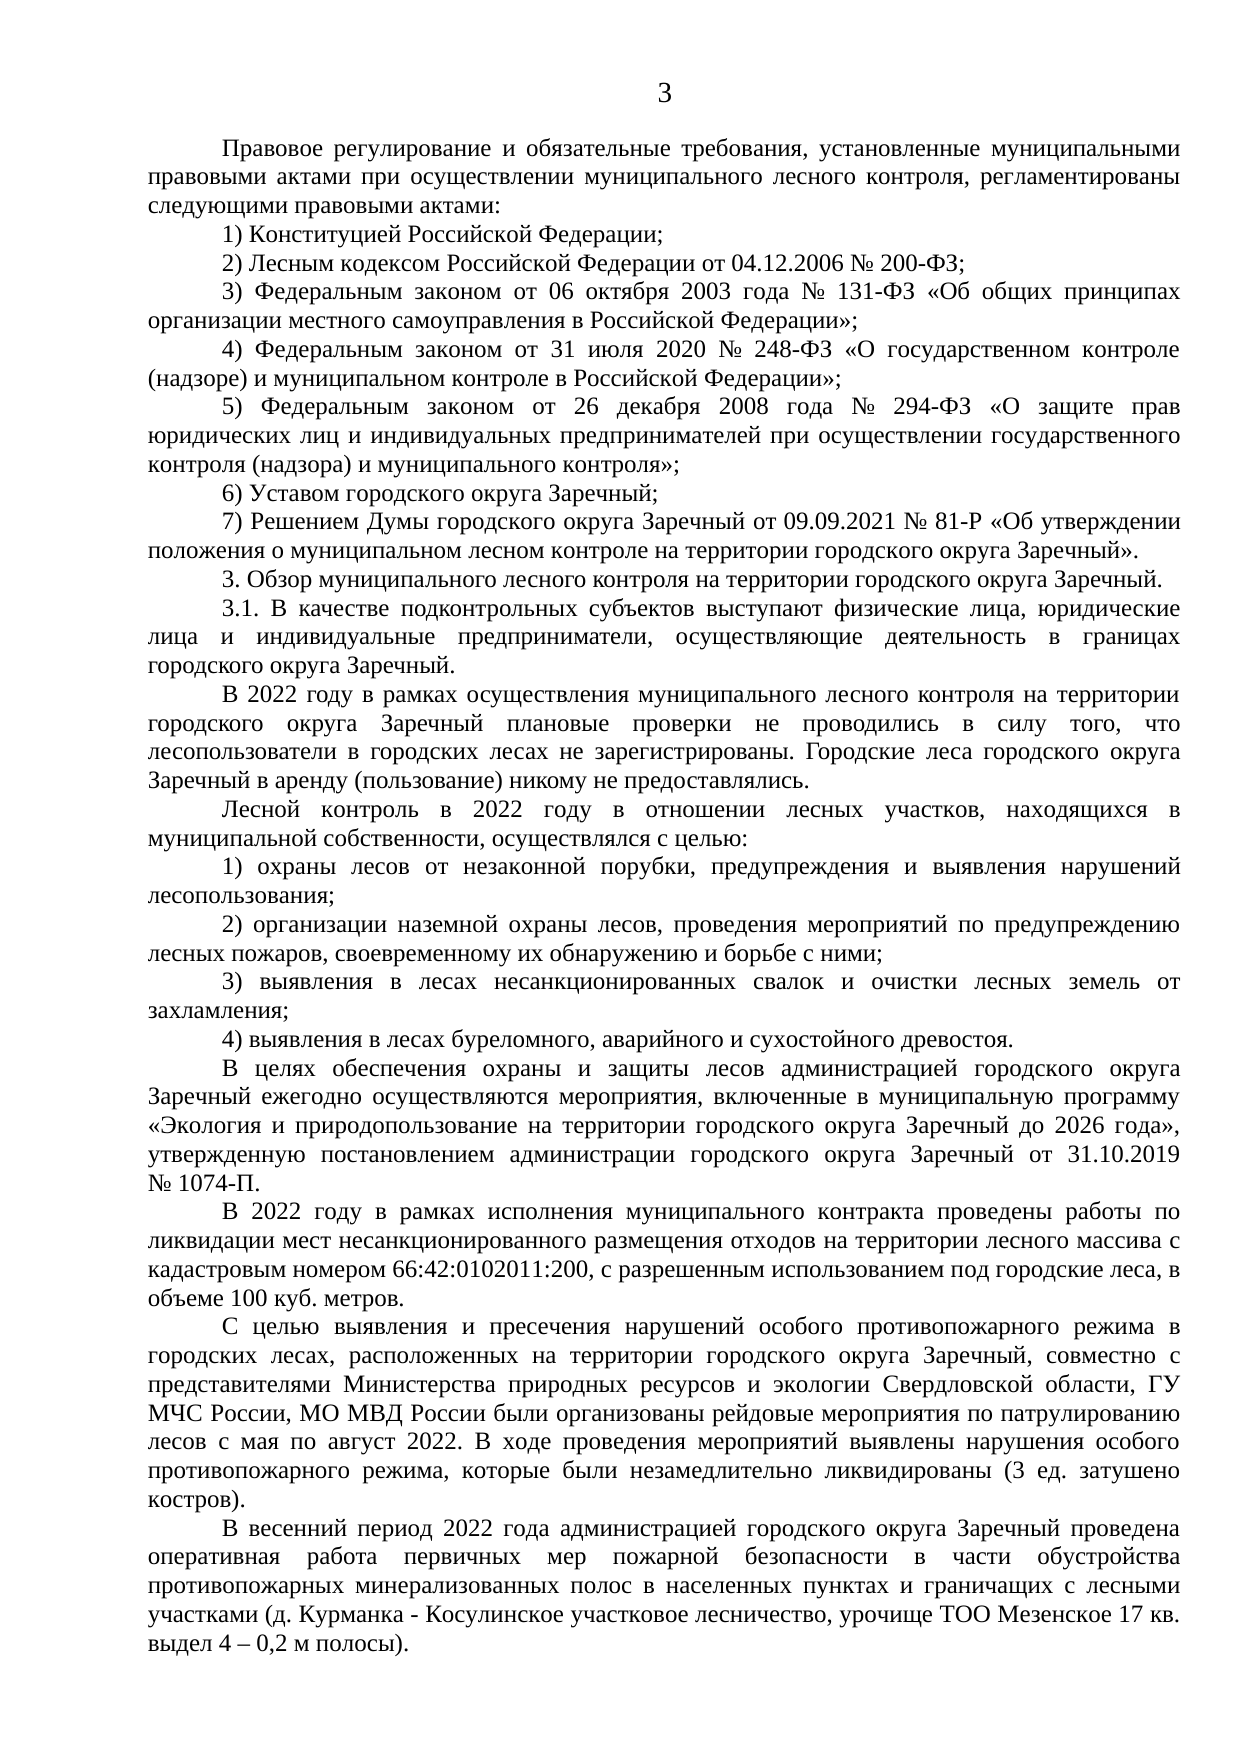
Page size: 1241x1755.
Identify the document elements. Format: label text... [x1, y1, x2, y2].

text В 2022 году в рамках осуществления муниципального лесного контроля на территории городского округа Заречный плановые проверки не проводились в силу того, что лесопользователи в городских лесах не зарегистрированы. Городские леса городского округа Заречный в аренду (пользование) никому не предоставлялись. [148, 679, 1181, 794]
text 5) Федеральным законом от 26 декабря 2008 года № 294-ФЗ «О защите прав юридических лиц и индивидуальных предпринимателей при осуществлении государственного контроля (надзора) и муниципального контроля»; [148, 391, 1181, 478]
text Лесной контроль в 2022 году в отношении лесных участков, находящихся в муниципальной собственности, осуществлялся с целью: [148, 794, 1181, 851]
text 3) выявления в лесах несанкционированных свалок и очистки лесных земель от захламления; [148, 966, 1181, 1024]
text 4) выявления в лесах буреломного, аварийного и сухостойного древостоя. [148, 1024, 1181, 1053]
text 3.1. В качестве подконтрольных субъектов выступают физические лица, юридические лица и индивидуальные предприниматели, осуществляющие деятельность в границах городского округа Заречный. [148, 593, 1181, 679]
text В целях обеспечения охраны и защиты лесов администрацией городского округа Заречный ежегодно осуществляются мероприятия, включенные в муниципальную программу «Экология и природопользование на территории городского округа Заречный до 2026 года», утвержденную постановлением администрации городского округа Заречный от 31.10.2019 № 1074-П. [148, 1053, 1181, 1196]
text 4) Федеральным законом от 31 июля 2020 № 248-ФЗ «О государственном контроле (надзоре) и муниципальном контроле в Российской Федерации»; [148, 334, 1181, 391]
text 1) охраны лесов от незаконной порубки, предупреждения и выявления нарушений лесопользования; [148, 851, 1181, 909]
text 3. Обзор муниципального лесного контроля на территории городского округа Заречный. [148, 564, 1181, 593]
text В весенний период 2022 года администрацией городского округа Заречный проведена оперативная работа первичных мер пожарной безопасности в части обустройства противопожарных минерализованных полос в населенных пунктах и граничащих с лесными участками (д. Курманка - Косулинское участковое лесничество, урочище ТОО Мезенское 17 кв. выдел 4 – 0,2 м полосы). [148, 1513, 1181, 1656]
text 2) организации наземной охраны лесов, проведения мероприятий по предупреждению лесных пожаров, своевременному их обнаружению и борьбе с ними; [148, 909, 1181, 966]
text С целью выявления и пресечения нарушений особого противопожарного режима в городских лесах, расположенных на территории городского округа Заречный, совместно с представителями Министерства природных ресурсов и экологии Свердловской области, ГУ МЧС России, МО МВД России были организованы рейдовые мероприятия по патрулированию лесов с мая по август 2022. В ходе проведения мероприятий выявлены нарушения особого противопожарного режима, которые были незамедлительно ликвидированы (3 ед. затушено костров). [148, 1311, 1181, 1513]
text Правовое регулирование и обязательные требования, установленные муниципальными правовыми актами при осуществлении муниципального лесного контроля, регламентированы следующими правовыми актами: [148, 133, 1181, 219]
text 1) Конституцией Российской Федерации; [148, 219, 1181, 248]
text 3) Федеральным законом от 06 октября 2003 года № 131-ФЗ «Об общих принципах организации местного самоуправления в Российской Федерации»; [148, 276, 1181, 334]
text 6) Уставом городского округа Заречный; [148, 478, 1181, 506]
text В 2022 году в рамках исполнения муниципального контракта проведены работы по ликвидации мест несанкционированного размещения отходов на территории лесного массива с кадастровым номером 66:42:0102011:200, с разрешенным использованием под городские леса, в объеме 100 куб. метров. [148, 1196, 1181, 1311]
text 7) Решением Думы городского округа Заречный от 09.09.2021 № 81-Р «Об утверждении положения о муниципальном лесном контроле на территории городского округа Заречный». [148, 506, 1181, 564]
text 2) Лесным кодексом Российской Федерации от 04.12.2006 № 200-ФЗ; [148, 248, 1181, 276]
